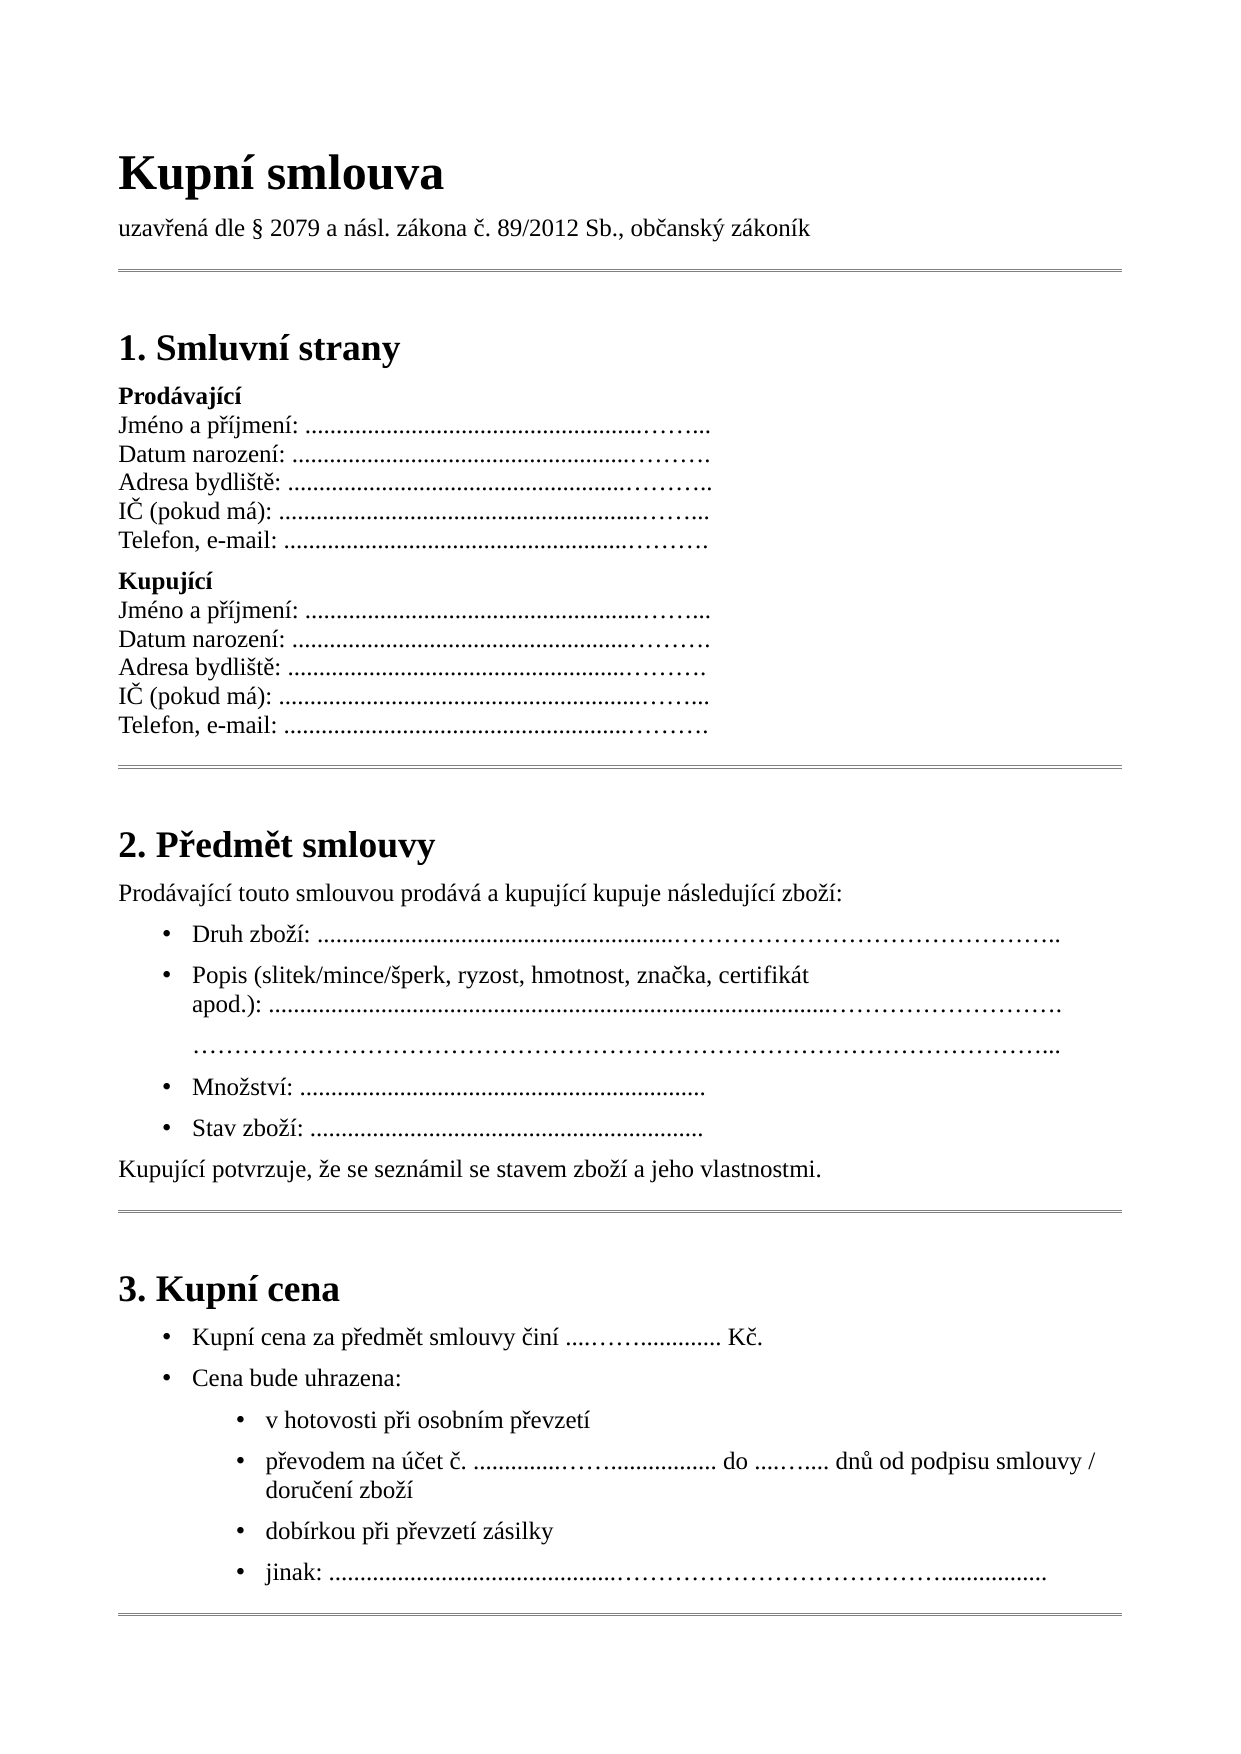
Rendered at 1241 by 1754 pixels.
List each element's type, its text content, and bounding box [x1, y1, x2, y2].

list …………………………………………………………………………………………... [162, 1030, 1122, 1059]
subtitle 2. Předmět smlouvy [118, 822, 1122, 865]
text Kupující potvrzuje, že se seznámil se stavem zboží a jeho vlastnostmi. [118, 1154, 1122, 1183]
text uzavřená dle § 2079 a násl. zákona č. 89/2012 Sb., občanský zákoník [118, 213, 1122, 242]
list převodem na účet č. ..............……................. do ....….... dnů od podpisu smlouvy / doručení zboží [236, 1446, 1122, 1503]
list Cena bude uhrazena: [162, 1363, 1122, 1392]
subtitle Kupní smlouva [118, 143, 1122, 201]
list Druh zboží: .........................................................……………………………………….. [162, 919, 1122, 948]
list dobírkou při převzetí zásilky [236, 1516, 1122, 1545]
subtitle 3. Kupní cena [118, 1267, 1122, 1310]
list jinak: ..............................................…………………………………................. [236, 1557, 1122, 1586]
text Kupující Jméno a příjmení: ......................................................……... Datum narození: ......................................................………. Adresa bydliště: ......................................................………. IČ (pokud má): ..........................................................……... Telefon, e-mail: .......................................................………. [118, 566, 1122, 739]
list Stav zboží: ............................................................... [162, 1113, 1122, 1142]
text Prodávající touto smlouvou prodává a kupující kupuje následující zboží: [118, 878, 1122, 907]
list Kupní cena za předmět smlouvy činí ....……............. Kč. [162, 1322, 1122, 1351]
list Množství: ................................................................. [162, 1072, 1122, 1100]
text Prodávající Jméno a příjmení: ......................................................……... Datum narození: ......................................................………. Adresa bydliště: ......................................................……….. IČ (pokud má): ..........................................................……... Telefon, e-mail: .......................................................………. [118, 381, 1122, 554]
list Popis (slitek/mince/šperk, ryzost, hmotnost, značka, certifikát apod.): ..........................................................................................………………………. [162, 960, 1122, 1018]
list v hotovosti při osobním převzetí [236, 1405, 1122, 1433]
subtitle 1. Smluvní strany [118, 326, 1122, 369]
